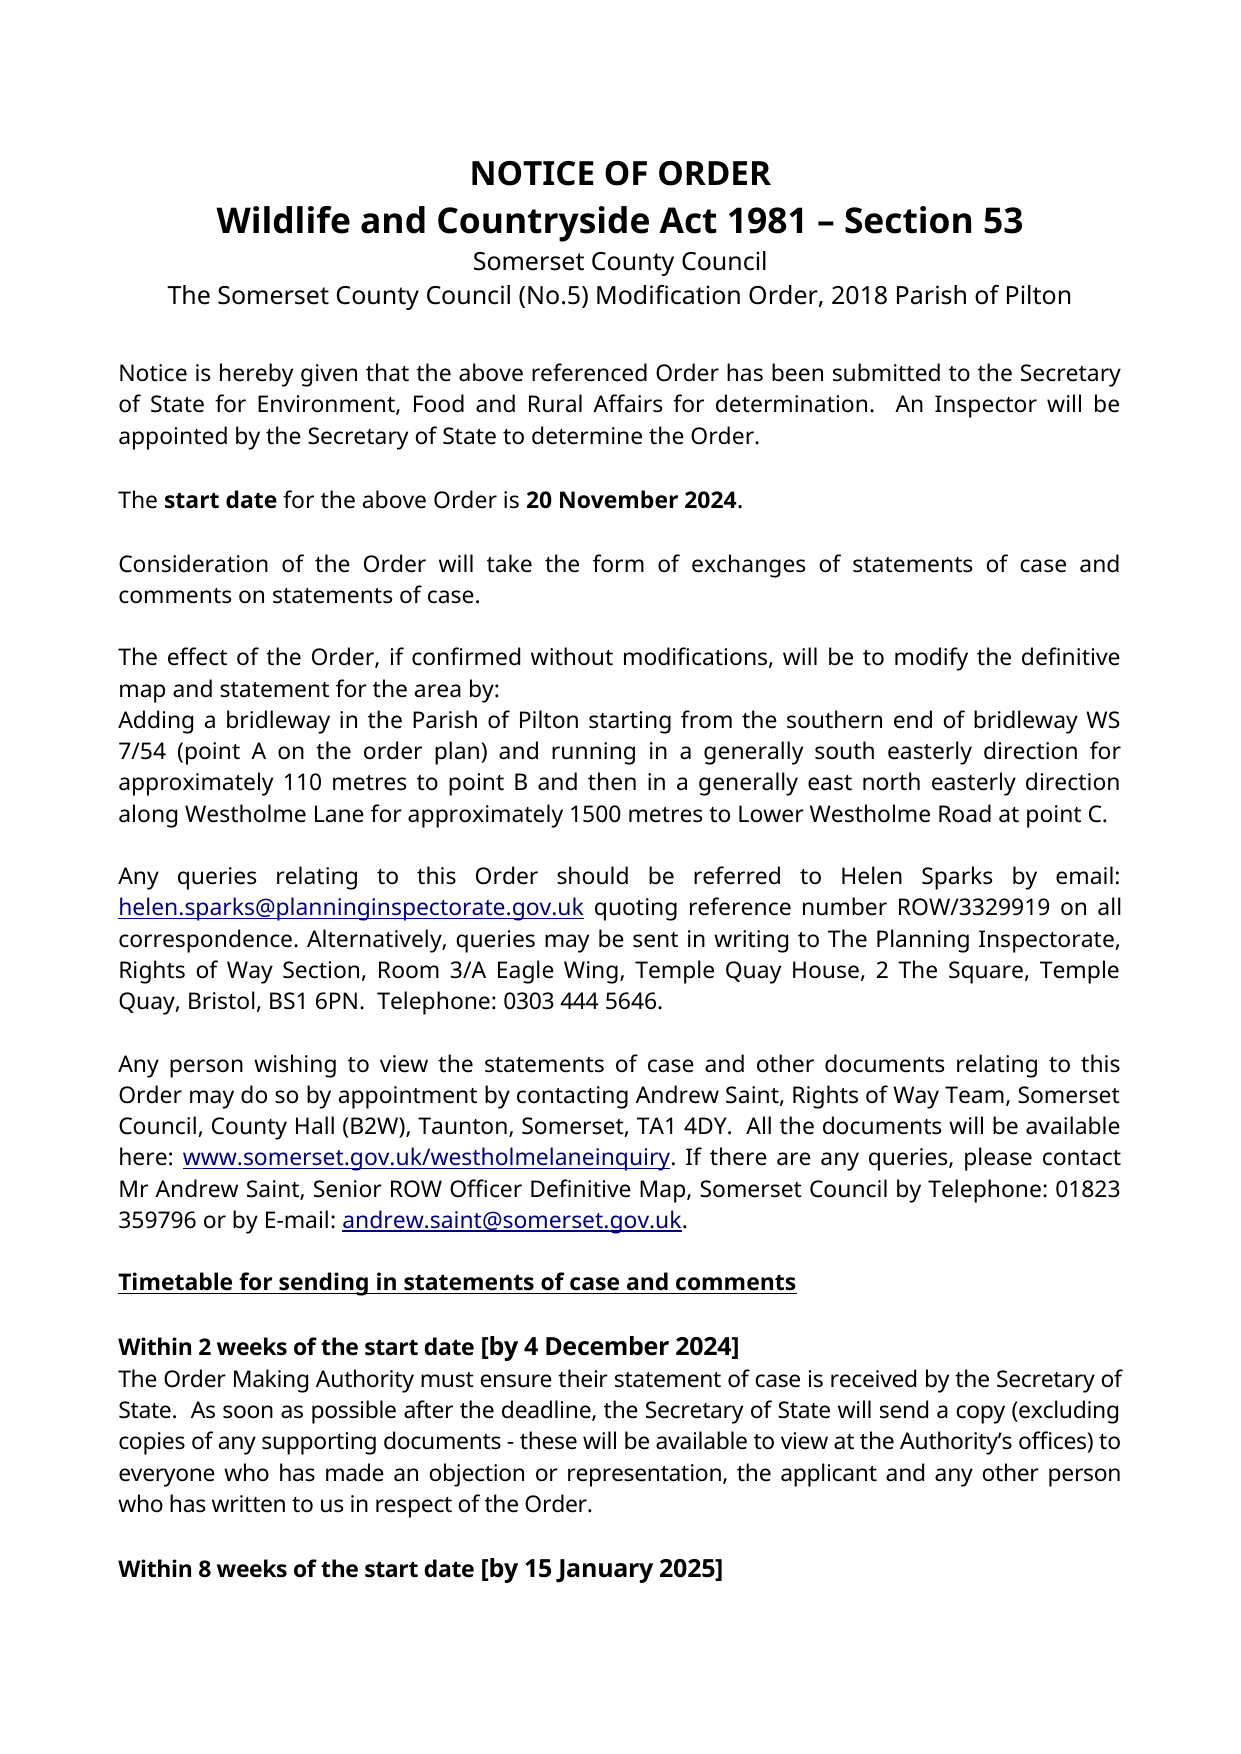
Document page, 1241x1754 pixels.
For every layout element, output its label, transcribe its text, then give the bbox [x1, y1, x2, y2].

text NOTICE OF ORDER [118, 150, 1122, 195]
text Any queries relating to this Order should be referred to Helen Sparks by email: helen.sparks@planninginspectorate.gov.uk quoting reference number ROW/3329919 on all correspondence. Alternatively, queries may be sent in writing to The Planning Inspectorate, Rights of Way Section, Room 3/A Eagle Wing, Temple Quay House, 2 The Square, Temple Quay, Bristol, BS1 6PN. Telephone: 0303 444 5646. [118, 860, 1122, 1016]
text Any person wishing to view the statements of case and other documents relating to this Order may do so by appointment by contacting Andrew Saint, Rights of Way Team, Somerset Council, County Hall (B2W), Taunton, Somerset, TA1 4DY. All the documents will be available here: www.somerset.gov.uk/westholmelaneinquiry. If there are any queries, please contact Mr Andrew Saint, Senior ROW Officer Definitive Map, Somerset Council by Telephone: 01823 359796 or by E-mail: andrew.saint@somerset.gov.uk. [118, 1047, 1122, 1235]
text Timetable for sending in statements of case and comments [118, 1266, 1122, 1297]
text Adding a bridleway in the Parish of Pilton starting from the southern end of bridleway WS 7/54 (point A on the order plan) and running in a generally south easterly direction for approximately 110 metres to point B and then in a generally east north easterly direction along Westholme Lane for approximately 1500 metres to Lower Westholme Road at point C. [118, 704, 1122, 829]
text The start date for the above Order is 20 November 2024. [118, 482, 1122, 516]
text Within 8 weeks of the start date [by 15 January 2025] [118, 1550, 1122, 1584]
text Within 2 weeks of the start date [by 4 December 2024] [118, 1329, 1122, 1363]
text The effect of the Order, if confirmed without modifications, will be to modify the definitive map and statement for the area by: [118, 641, 1122, 704]
text Notice is hereby given that the above referenced Order has been submitted to the Secretary of State for Environment, Food and Rural Affairs for determination. An Inspector will be appointed by the Secretary of State to determine the Order. [118, 357, 1122, 451]
text Somerset County Council [118, 244, 1122, 278]
text The Order Making Authority must ensure their statement of case is received by the Secretary of State. As soon as possible after the deadline, the Secretary of State will send a copy (excluding copies of any supporting documents - these will be available to view at the Authority’s offices) to everyone who has made an objection or representation, the applicant and any other person who has written to us in respect of the Order. [118, 1363, 1122, 1519]
text Consideration of the Order will take the form of exchanges of statements of case and comments on statements of case. [118, 547, 1122, 610]
text Wildlife and Countryside Act 1981 – Section 53 [118, 195, 1122, 244]
text The Somerset County Council (No.5) Modification Order, 2018 Parish of Pilton [118, 278, 1122, 312]
